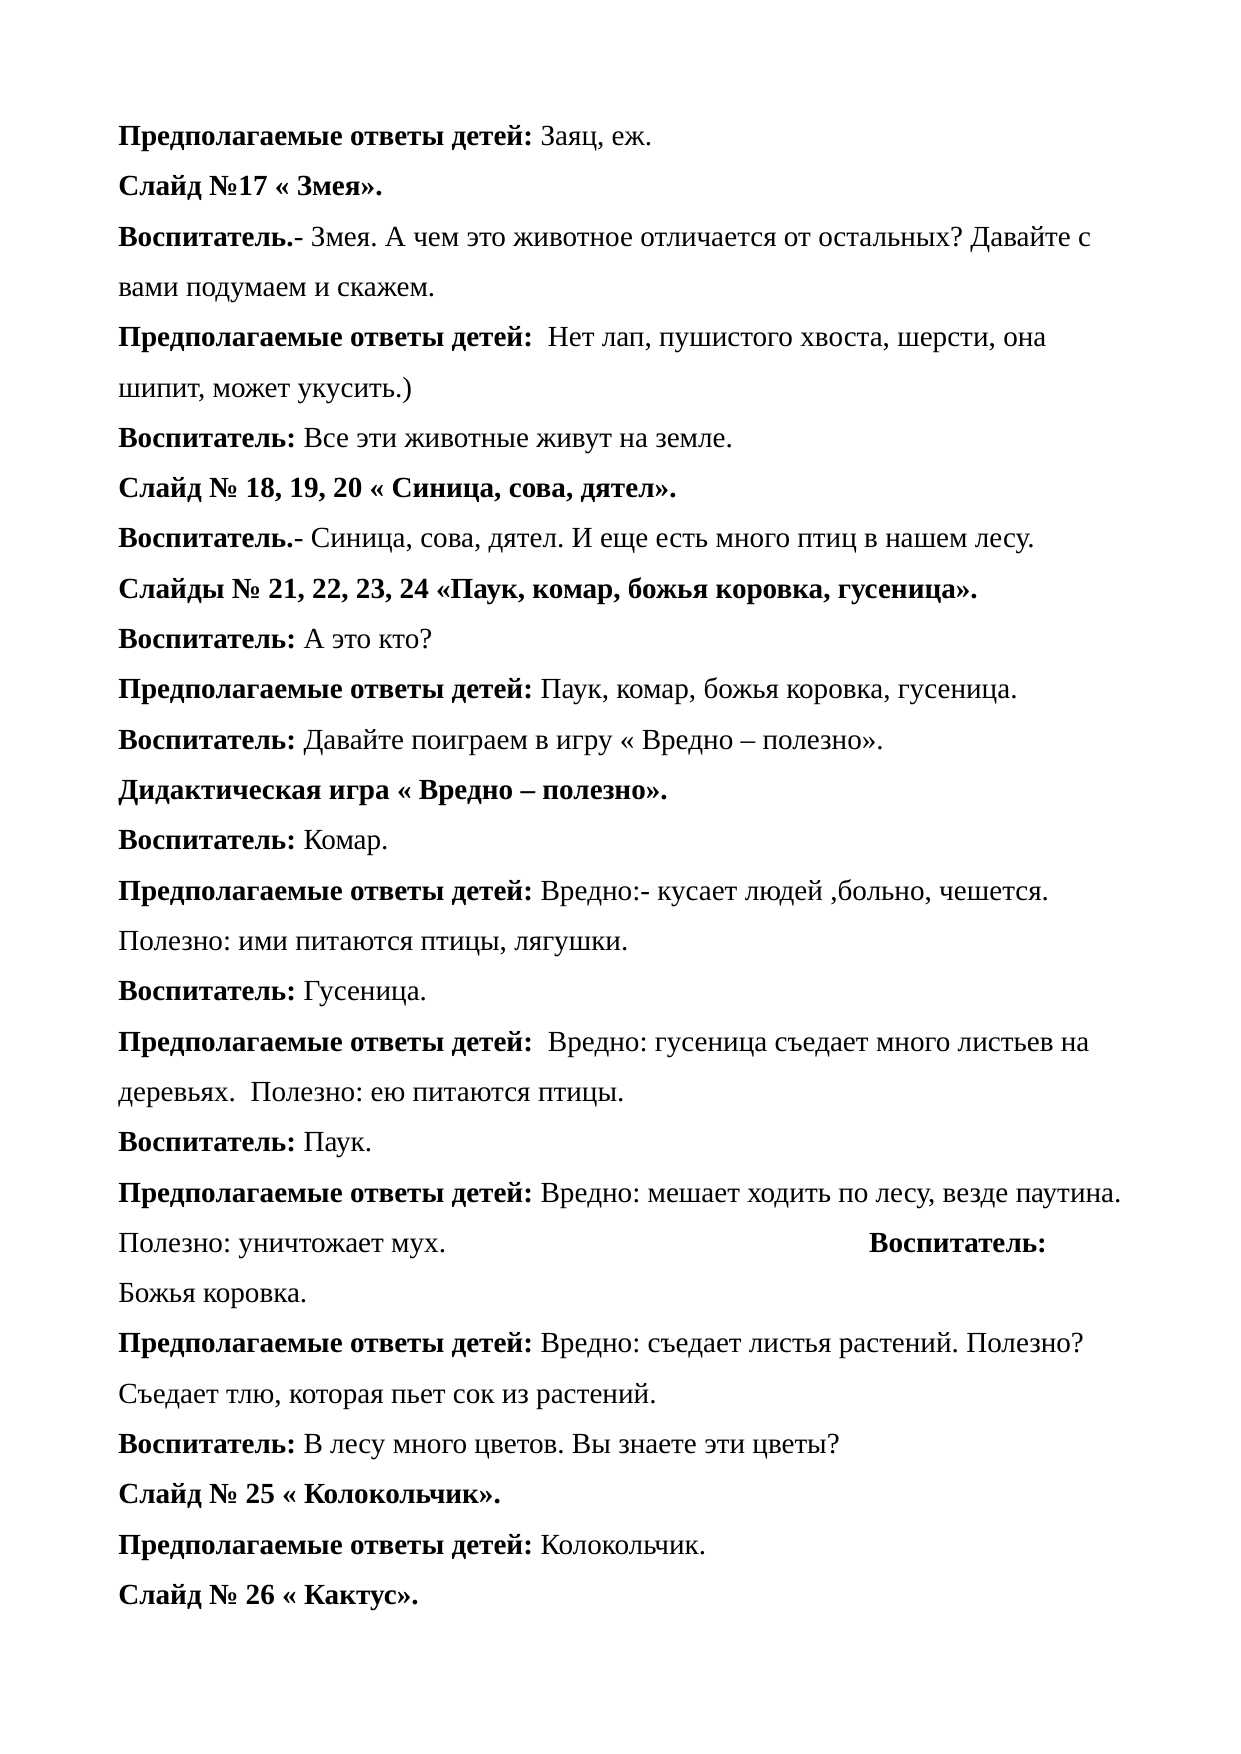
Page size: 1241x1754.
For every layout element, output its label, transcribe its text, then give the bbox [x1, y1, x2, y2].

text Предполагаемые ответы детей: Заяц, еж. Слайд №17 « Змея». Воспитатель.- Змея. А чем это животное отличается от остальных? Давайте с вами подумаем и скажем. Предполагаемые ответы детей: Нет лап, пушистого хвоста, шерсти, она шипит, может укусить.) Воспитатель: Все эти животные живут на земле. Слайд № 18, 19, 20 « Синица, сова, дятел». Воспитатель.- Синица, сова, дятел. И еще есть много птиц в нашем лесу. Слайды № 21, 22, 23, 24 «Паук, комар, божья коровка, гусеница». Воспитатель: А это кто? Предполагаемые ответы детей: Паук, комар, божья коровка, гусеница. Воспитатель: Давайте поиграем в игру « Вредно – полезно». Дидактическая игра « Вредно – полезно». Воспитатель: Комар. Предполагаемые ответы детей: Вредно:- кусает людей ,больно, чешется. Полезно: ими питаются птицы, лягушки. Воспитатель: Гусеница. Предполагаемые ответы детей: Вредно: гусеница съедает много листьев на деревьях. Полезно: ею питаются птицы. Воспитатель: Паук. Предполагаемые ответы детей: Вредно: мешает ходить по лесу, везде паутина. Полезно: уничтожает мух. Воспитатель: Божья коровка. Предполагаемые ответы детей: Вредно: съедает листья растений. Полезно? Съедает тлю, которая пьет сок из растений. Воспитатель: В лесу много цветов. Вы знаете эти цветы? Слайд № 25 « Колокольчик». Предполагаемые ответы детей: Колокольчик. Слайд № 26 « Кактус». [118, 118, 1122, 1611]
